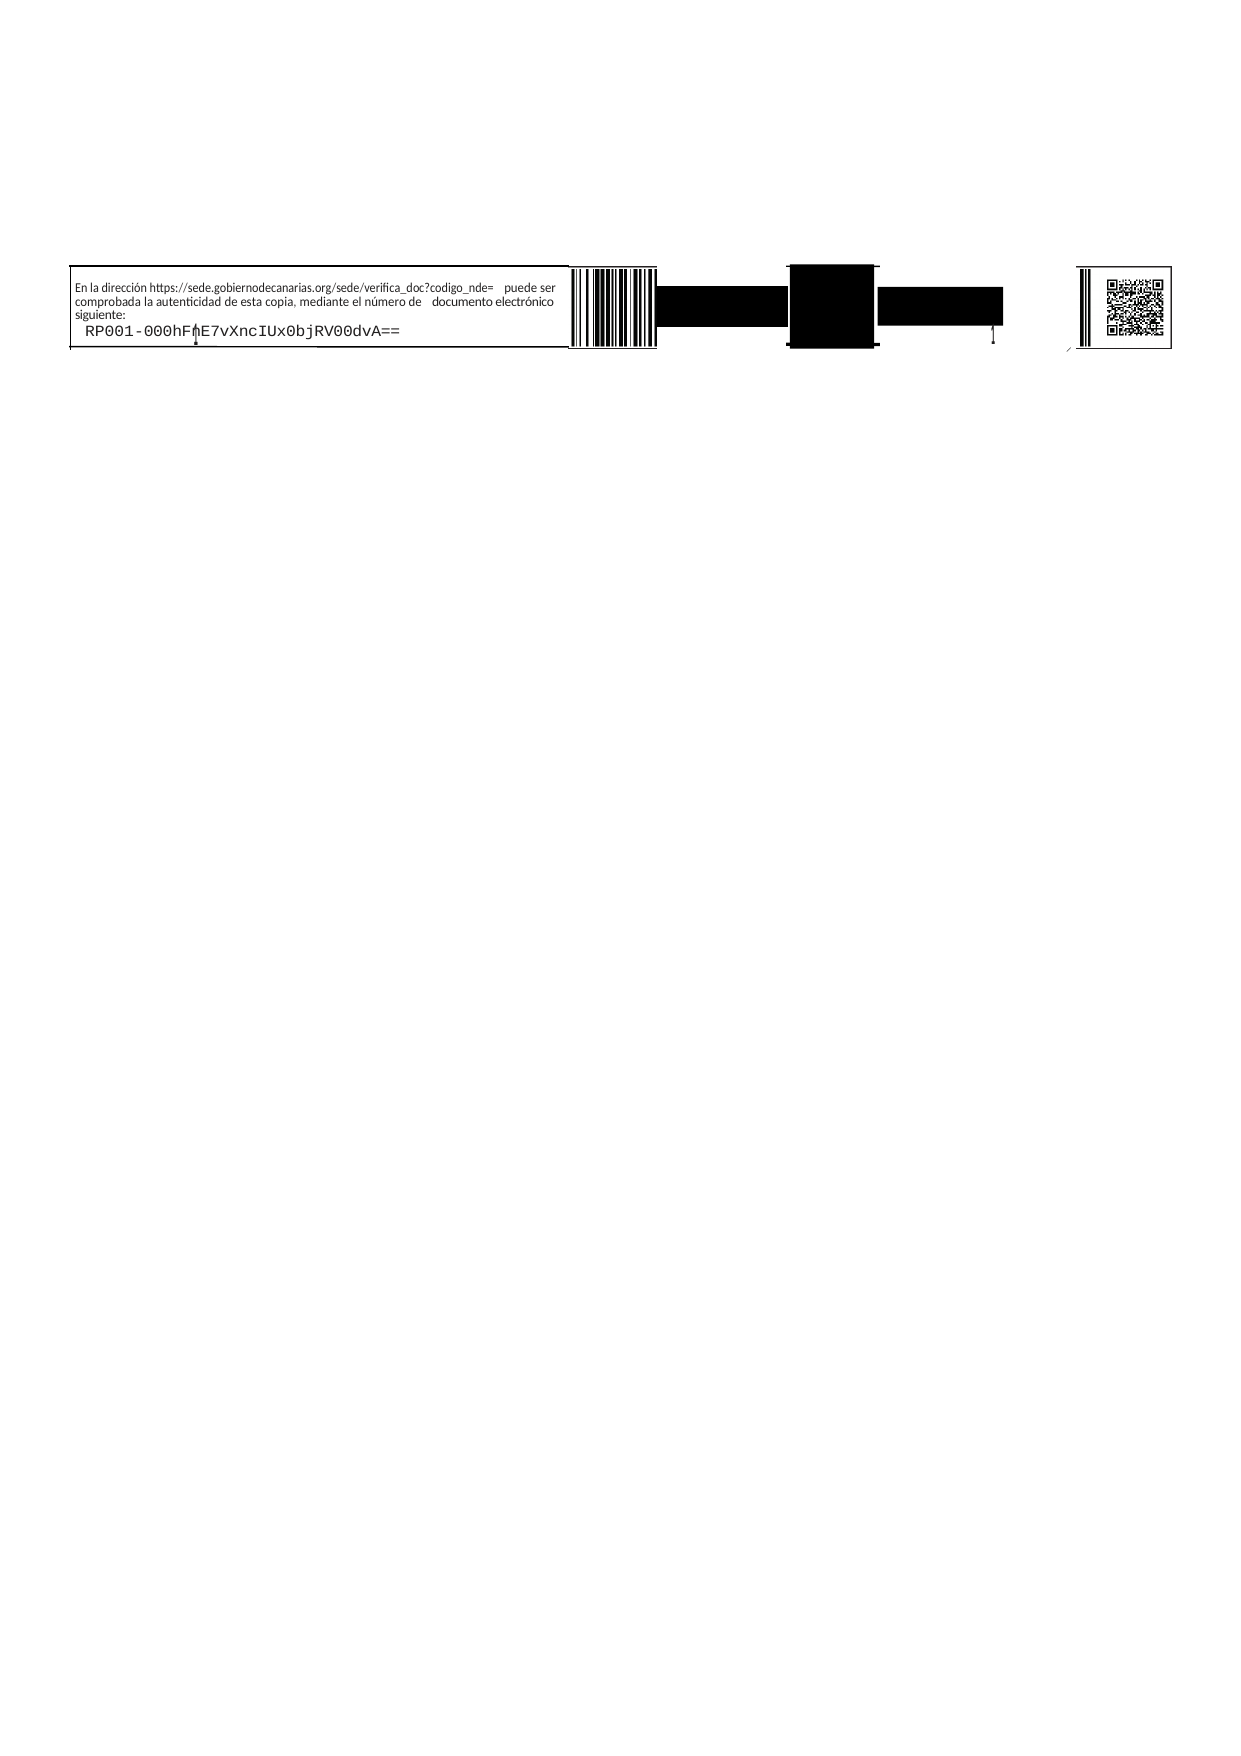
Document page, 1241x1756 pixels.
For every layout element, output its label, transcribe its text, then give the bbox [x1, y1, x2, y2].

text 1 [58, 316, 198, 352]
